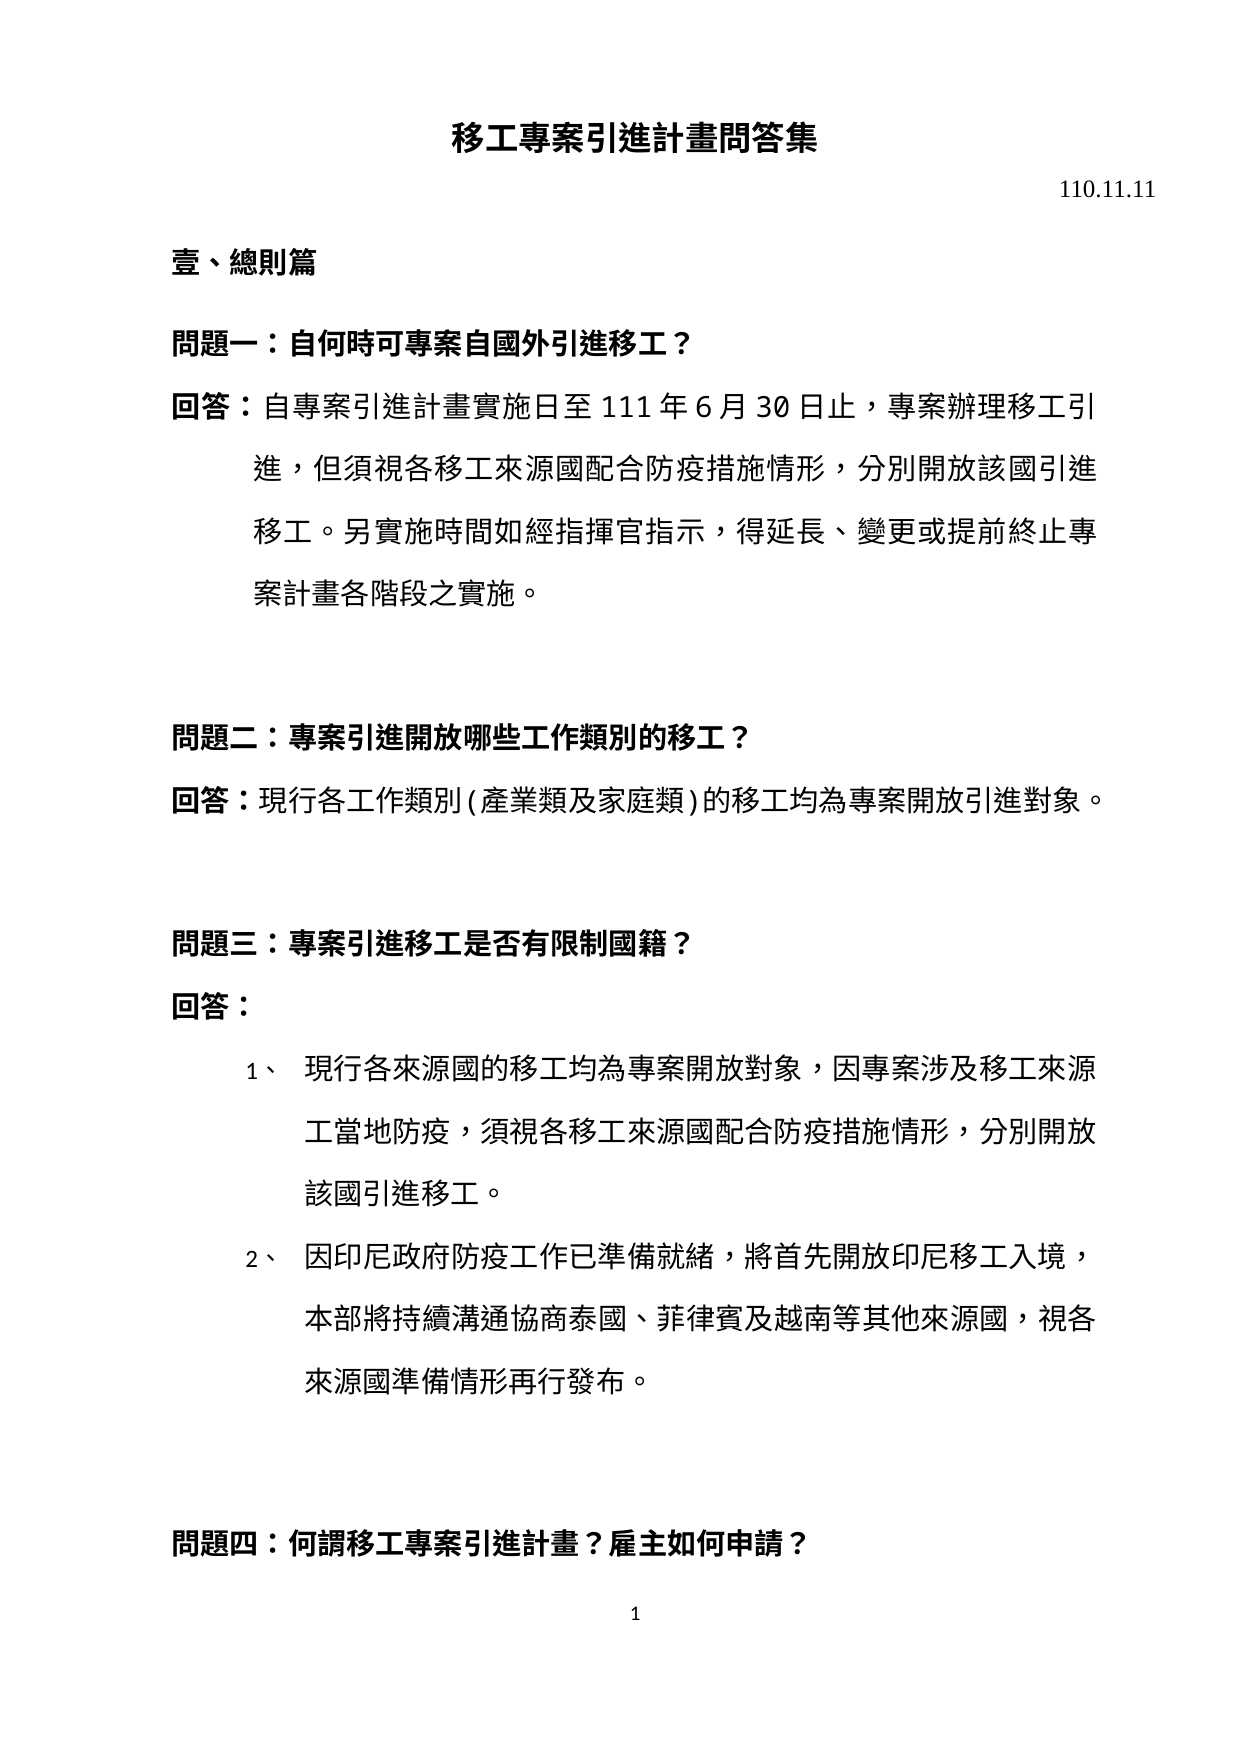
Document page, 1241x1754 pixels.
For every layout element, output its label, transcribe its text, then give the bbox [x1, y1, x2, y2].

list 因印尼政府防疫工作已準備就緒，將首先開放印尼移工入境，本部將持續溝通協商泰國、菲律賓及越南等其他來源國，視各來源國準備情形再行發布。 [245, 1213, 1098, 1400]
text 問題二：專案引進開放哪些工作類別的移工？ [171, 694, 1098, 757]
text 回答：自專案引進計畫實施日至111年6月30日止，專案辦理移工引進，但須視各移工來源國配合防疫措施情形，分別開放該國引進移工。另實施時間如經指揮官指示，得延長、變更或提前終止專案計畫各階段之實施。 [171, 363, 1098, 613]
text 問題一：自何時可專案自國外引進移工？ [171, 300, 1098, 363]
text 問題三：專案引進移工是否有限制國籍？ [171, 900, 1098, 963]
text 移工專案引進計畫問答集 [171, 94, 1098, 157]
text 問題四：何謂移工專案引進計畫？雇主如何申請？ [171, 1500, 1098, 1563]
text 110.11.11 [1059, 174, 1178, 202]
text 壹、總則篇 [171, 219, 1042, 282]
text 回答： [171, 963, 1098, 1025]
list 現行各來源國的移工均為專案開放對象，因專案涉及移工來源工當地防疫，須視各移工來源國配合防疫措施情形，分別開放該國引進移工。 [245, 1025, 1098, 1213]
text 回答：現行各工作類別(產業類及家庭類)的移工均為專案開放引進對象。 [171, 757, 1098, 819]
